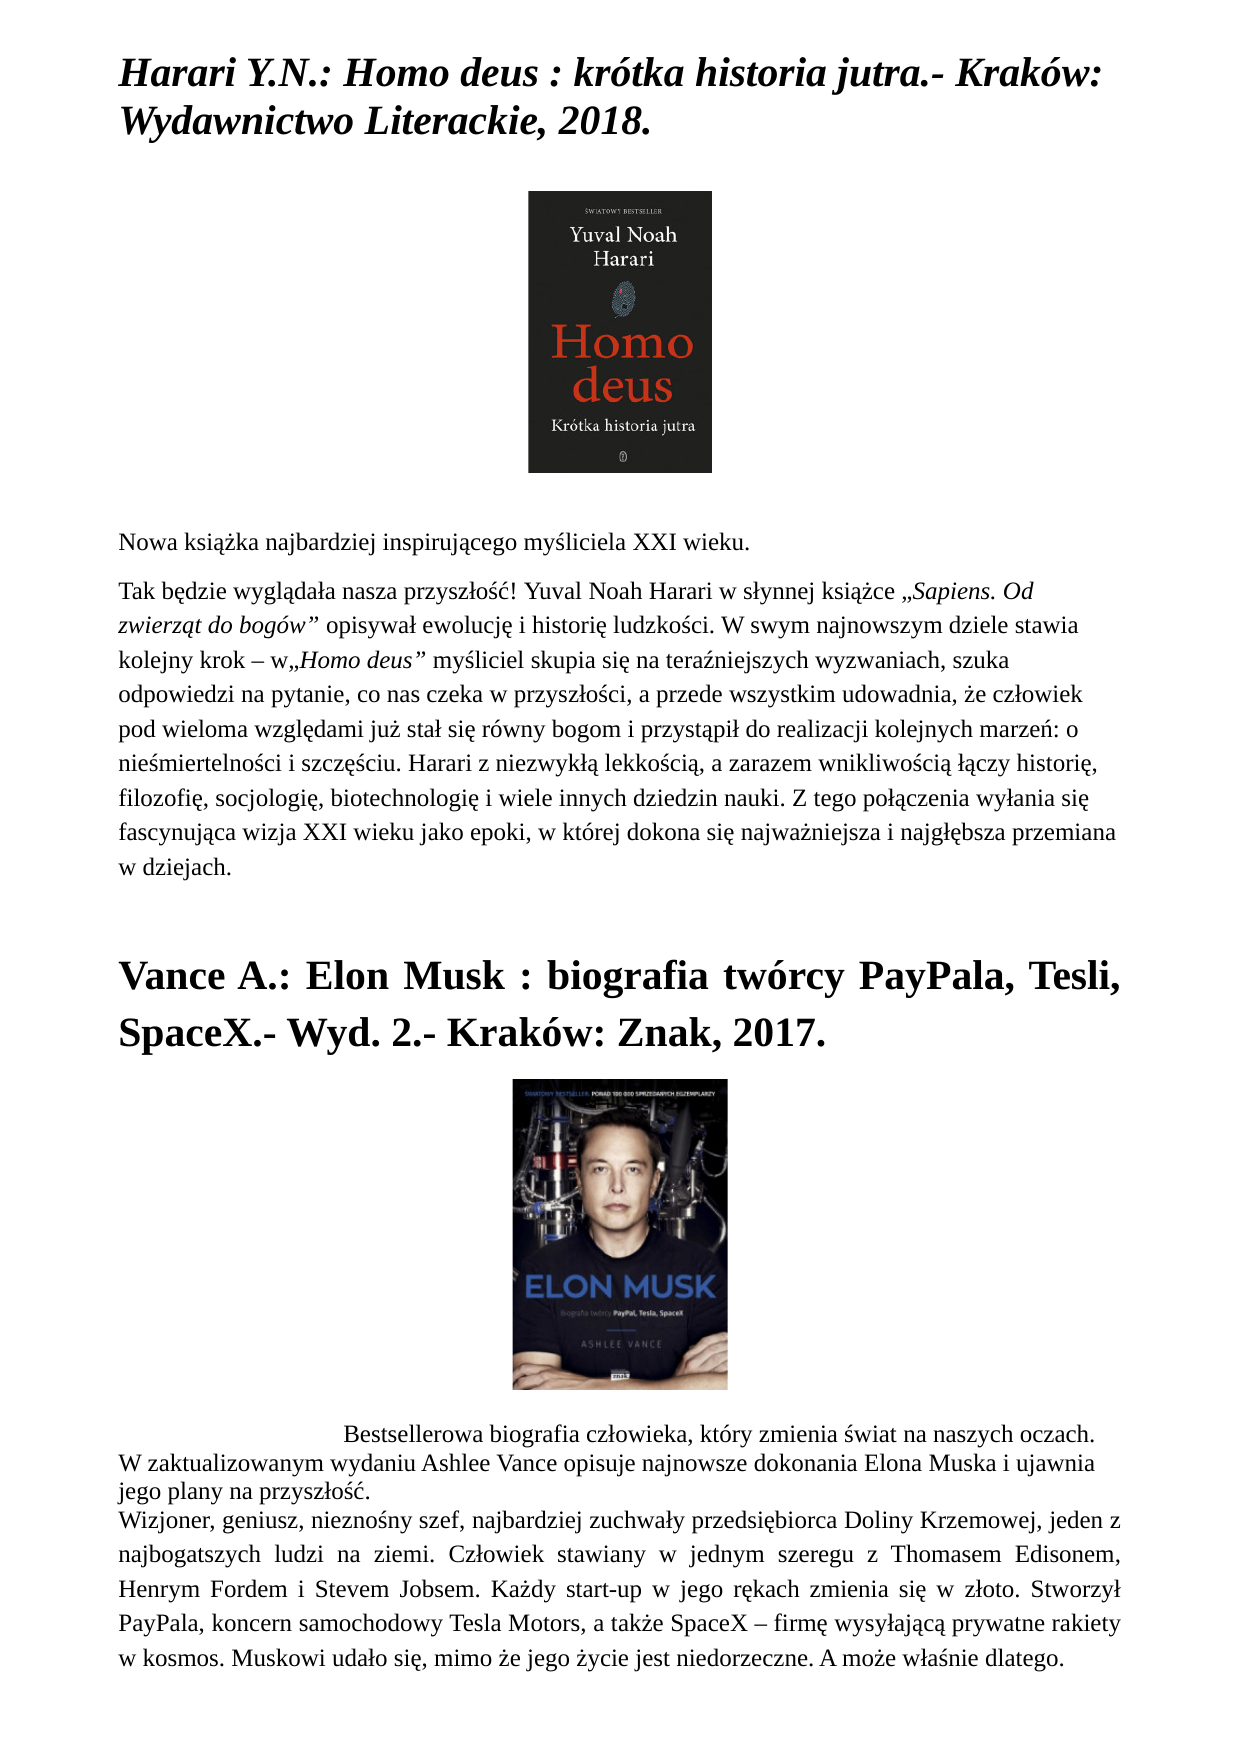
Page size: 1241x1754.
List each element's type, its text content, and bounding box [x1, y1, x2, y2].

picture [512, 1079, 728, 1390]
text Wizjoner, geniusz, nieznośny szef, najbardziej zuchwały przedsiębiorca Doliny Krzemowej, jeden z najbogatszych ludzi na ziemi. Człowiek stawiany w jednym szeregu z Thomasem Edisonem, Henrym Fordem i Stevem Jobsem. Każdy start-up w jego rękach zmienia się w złoto. Stworzył PayPala, koncern samochodowy Tesla Motors, a także SpaceX – firmę wysyłającą prywatne rakiety w kosmos. Muskowi udało się, mimo że jego życie jest niedorzeczne. A może właśnie dlatego. [118, 1505, 1122, 1672]
text Vance A.: Elon Musk : biografia twórcy PayPala, Tesli, SpaceX.- Wyd. 2.- Kraków: Znak, 2017. [118, 950, 1122, 1056]
picture [528, 191, 712, 473]
text Harari Y.N.: Homo deus : krótka historia jutra.- Kraków: Wydawnictwo Literackie, 2018. [118, 48, 1122, 144]
text Nowa książka najbardziej inspirującego myśliciela XXI wieku. [118, 527, 1122, 556]
text Tak będzie wyglądała nasza przyszłość! Yuval Noah Harari w słynnej książce „Sapiens. Od zwierząt do bogów” opisywał ewolucję i historię ludzkości. W swym najnowszym dziele stawia kolejny krok – w„Homo deus” myśliciel skupia się na teraźniejszych wyzwaniach, szuka odpowiedzi na pytanie, co nas czeka w przyszłości, a przede wszystkim udowadnia, że człowiek pod wieloma względami już stał się równy bogom i przystąpił do realizacji kolejnych marzeń: o nieśmiertelności i szczęściu. Harari z niezwykłą lekkością, a zarazem wnikliwością łączy historię, filozofię, socjologię, biotechnologię i wiele innych dziedzin nauki. Z tego połączenia wyłania się fascynująca wizja XXI wieku jako epoki, w której dokona się najważniejsza i najgłębsza przemiana w dziejach. [118, 576, 1122, 881]
text Bestsellerowa biografia człowieka, który zmienia świat na naszych oczach. W zaktualizowanym wydaniu Ashlee Vance opisuje najnowsze dokonania Elona Muska i ujawnia jego plany na przyszłość. [118, 1419, 1122, 1505]
